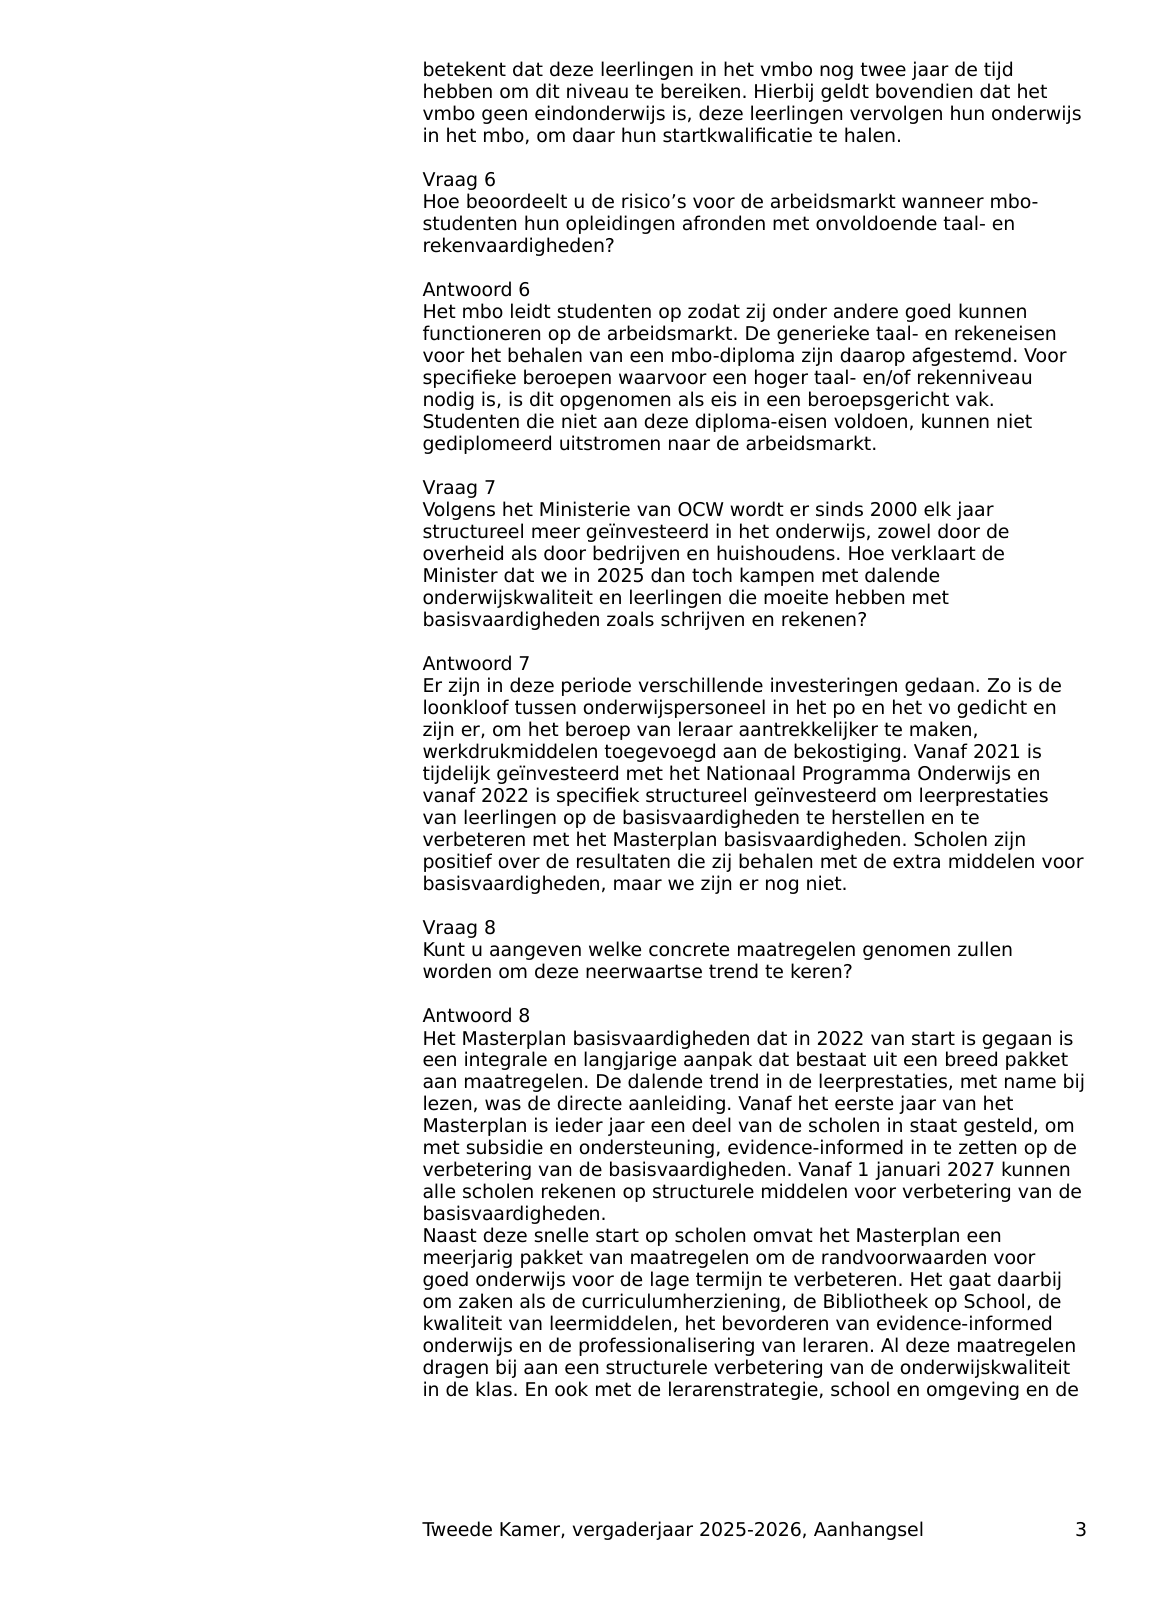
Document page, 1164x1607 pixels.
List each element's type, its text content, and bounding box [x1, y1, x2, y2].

text Hoe beoordeelt u de risico’s voor de arbeidsmarkt wanneer mbo-studenten hun opleidingen afronden met onvoldoende taal- en rekenvaardigheden? [422, 191, 1087, 257]
text Antwoord 7 [422, 653, 1087, 675]
text Kunt u aangeven welke concrete maatregelen genomen zullen worden om deze neerwaartse trend te keren? [422, 939, 1087, 983]
text Het Masterplan basisvaardigheden dat in 2022 van start is gegaan is een integrale en langjarige aanpak dat bestaat uit een breed pakket aan maatregelen. De dalende trend in de leerprestaties, met name bij lezen, was de directe aanleiding. Vanaf het eerste jaar van het Masterplan is ieder jaar een deel van de scholen in staat gesteld, om met subsidie en ondersteuning, evidence-informed in te zetten op de verbetering van de basisvaardigheden. Vanaf 1 januari 2027 kunnen alle scholen rekenen op structurele middelen voor verbetering van de basisvaardigheden. [422, 1027, 1087, 1225]
text Er zijn in deze periode verschillende investeringen gedaan. Zo is de loonkloof tussen onderwijspersoneel in het po en het vo gedicht en zijn er, om het beroep van leraar aantrekkelijker te maken, werkdrukmiddelen toegevoegd aan de bekostiging. Vanaf 2021 is tijdelijk geïnvesteerd met het Nationaal Programma Onderwijs en vanaf 2022 is specifiek structureel geïnvesteerd om leerprestaties van leerlingen op de basisvaardigheden te herstellen en te verbeteren met het Masterplan basisvaardigheden. Scholen zijn positief over de resultaten die zij behalen met de extra middelen voor basisvaardigheden, maar we zijn er nog niet. [422, 675, 1087, 895]
text Antwoord 6 [422, 279, 1087, 301]
text Volgens het Ministerie van OCW wordt er sinds 2000 elk jaar structureel meer geïnvesteerd in het onderwijs, zowel door de overheid als door bedrijven en huishoudens. Hoe verklaart de Minister dat we in 2025 dan toch kampen met dalende onderwijskwaliteit en leerlingen die moeite hebben met basisvaardigheden zoals schrijven en rekenen? [422, 499, 1087, 631]
text Het mbo leidt studenten op zodat zij onder andere goed kunnen functioneren op de arbeidsmarkt. De generieke taal- en rekeneisen voor het behalen van een mbo-diploma zijn daarop afgestemd. Voor specifieke beroepen waarvoor een hoger taal- en/of rekenniveau nodig is, is dit opgenomen als eis in een beroepsgericht vak. Studenten die niet aan deze diploma-eisen voldoen, kunnen niet gediplomeerd uitstromen naar de arbeidsmarkt. [422, 301, 1087, 455]
text Vraag 8 [422, 917, 1087, 939]
text betekent dat deze leerlingen in het vmbo nog twee jaar de tijd hebben om dit niveau te bereiken. Hierbij geldt bovendien dat het vmbo geen eindonderwijs is, deze leerlingen vervolgen hun onderwijs in het mbo, om daar hun startkwalificatie te halen. [422, 59, 1087, 147]
text Naast deze snelle start op scholen omvat het Masterplan een meerjarig pakket van maatregelen om de randvoorwaarden voor goed onderwijs voor de lage termijn te verbeteren. Het gaat daarbij om zaken als de curriculumherziening, de Bibliotheek op School, de kwaliteit van leermiddelen, het bevorderen van evidence-informed onderwijs en de professionalisering van leraren. Al deze maatregelen dragen bij aan een structurele verbetering van de onderwijskwaliteit in de klas. En ook met de lerarenstrategie, school en omgeving en de [422, 1225, 1087, 1401]
text Vraag 6 [422, 169, 1087, 191]
text Antwoord 8 [422, 1005, 1087, 1027]
text Vraag 7 [422, 477, 1087, 499]
